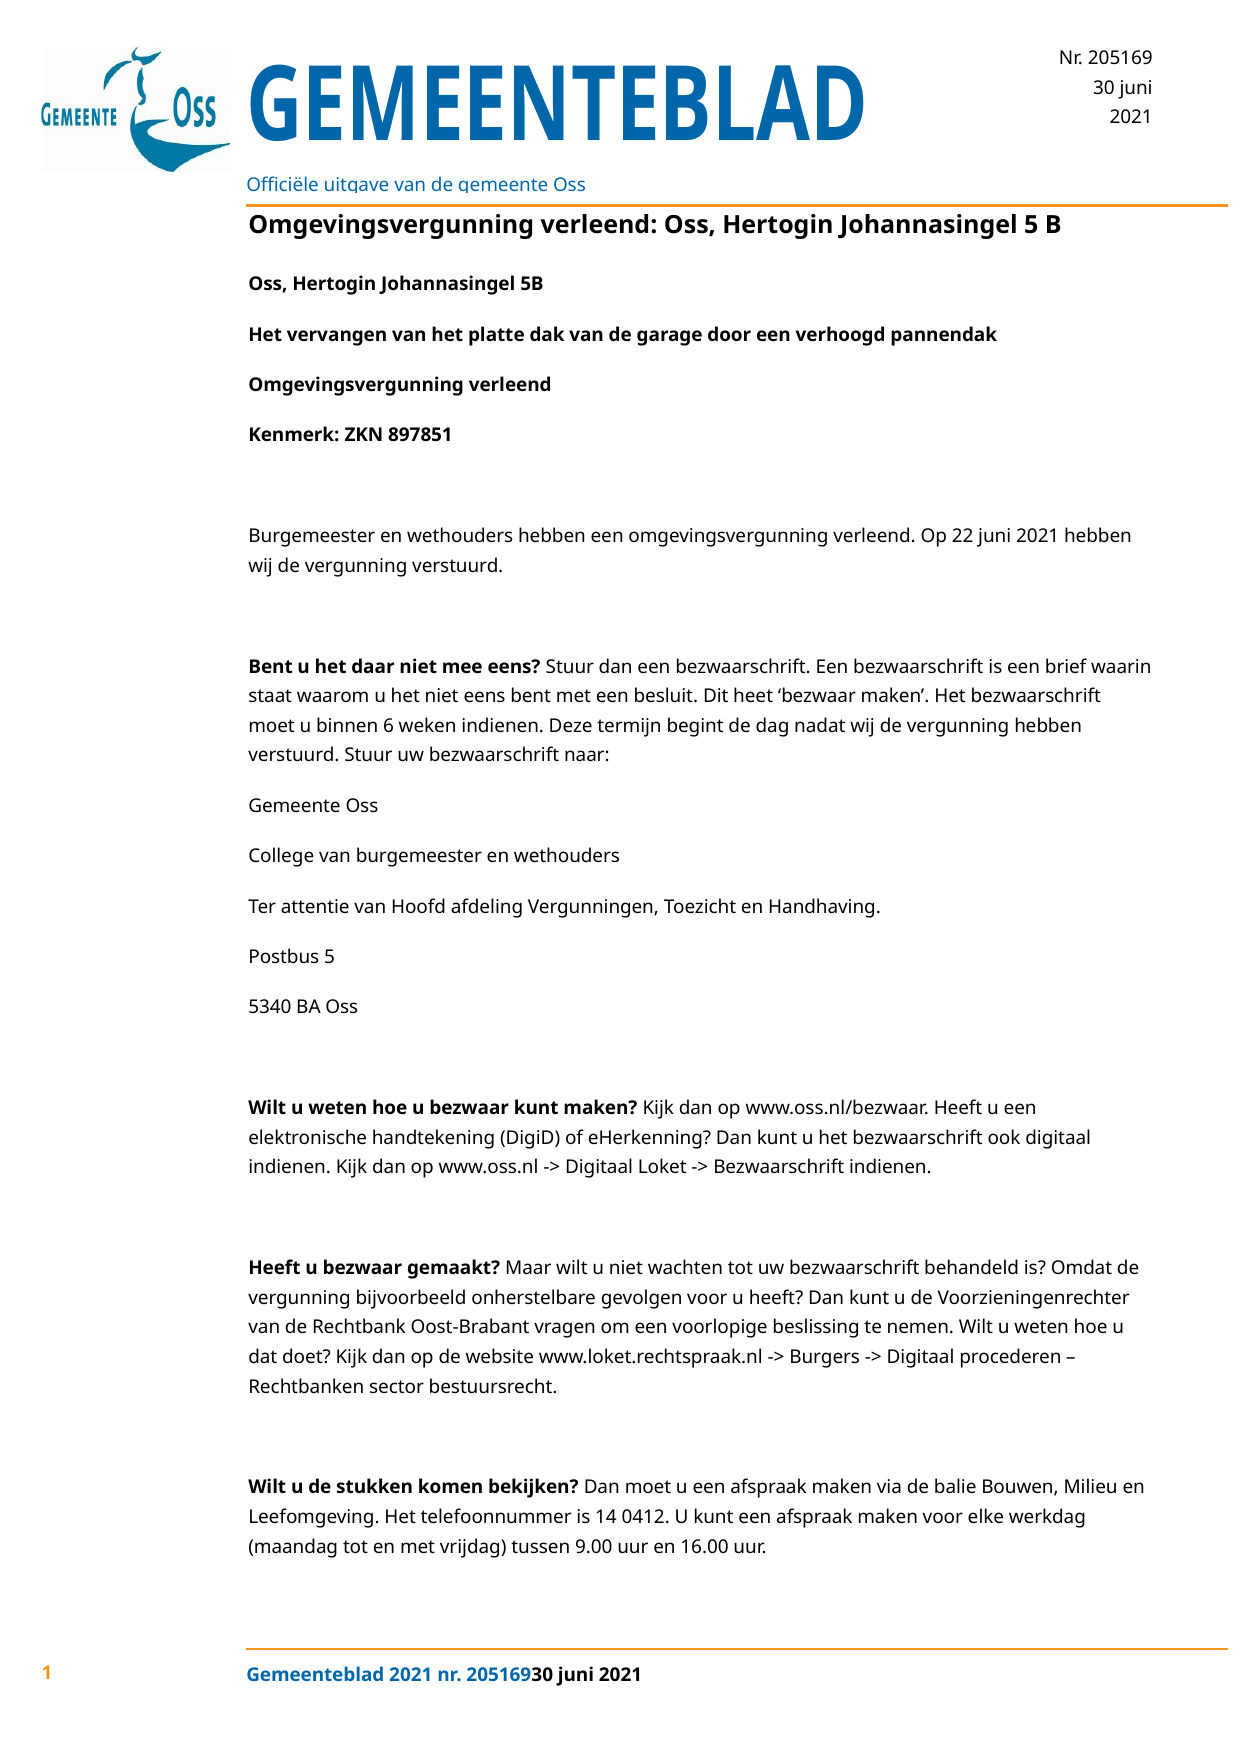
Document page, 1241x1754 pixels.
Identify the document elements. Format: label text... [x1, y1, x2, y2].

text Omgevingsvergunning verleend [248, 371, 1152, 397]
text Burgemeester en wethouders hebben een omgevingsvergunning verleend. Op 22 juni 2021 hebben wij de vergunning verstuurd. [248, 522, 1152, 578]
text 5340 BA Oss [248, 994, 1152, 1019]
text Wilt u de stukken komen bekijken? Dan moet u een afspraak maken via de balie Bouwen, Milieu en Leefomgeving. Het telefoonnummer is 14 0412. U kunt een afspraak maken voor elke werkdag (maandag tot en met vrijdag) tussen 9.00 uur en 16.00 uur. [248, 1474, 1152, 1558]
text Bent u het daar niet mee eens? Stuur dan een bezwaarschrift. Een bezwaarschrift is een brief waarin staat waarom u het niet eens bent met een besluit. Dit heet ‘bezwaar maken’. Het bezwaarschrift moet u binnen 6 weken indienen. Deze termijn begint de dag nadat wij de vergunning hebben verstuurd. Stuur uw bezwaarschrift naar: [248, 653, 1152, 767]
text Gemeente Oss [248, 792, 1152, 818]
text Postbus 5 [248, 943, 1152, 969]
text College van burgemeester en wethouders [248, 842, 1152, 868]
text Ter attentie van Hoofd afdeling Vergunningen, Toezicht en Handhaving. [248, 893, 1152, 918]
text Oss, Hertogin Johannasingel 5B [248, 270, 1152, 296]
text Kenmerk: ZKN 897851 [248, 422, 1152, 447]
text Het vervangen van het platte dak van de garage door een verhoogd pannendak [248, 321, 1152, 346]
picture [41, 47, 231, 172]
text Omgevingsvergunning verleend: Oss, Hertogin Johannasingel 5 B [248, 207, 1152, 241]
text Heeft u bezwaar gemaakt? Maar wilt u niet wachten tot uw bezwaarschrift behandeld is? Omdat de vergunning bijvoorbeeld onherstelbare gevolgen voor u heeft? Dan kunt u de Voorzieningenrechter van de Rechtbank Oost-Brabant vragen om een voorlopige beslissing te nemen. Wilt u weten hoe u dat doet? Kijk dan op de website www.loket.rechtspraak.nl -> Burgers -> Digitaal procederen – Rechtbanken sector bestuursrecht. [248, 1254, 1152, 1398]
text Wilt u weten hoe u bezwaar kunt maken? Kijk dan op www.oss.nl/bezwaar. Heeft u een elektronische handtekening (DigiD) of eHerkenning? Dan kunt u het bezwaarschrift ook digitaal indienen. Kijk dan op www.oss.nl -> Digitaal Loket -> Bezwaarschrift indienen. [248, 1094, 1152, 1179]
